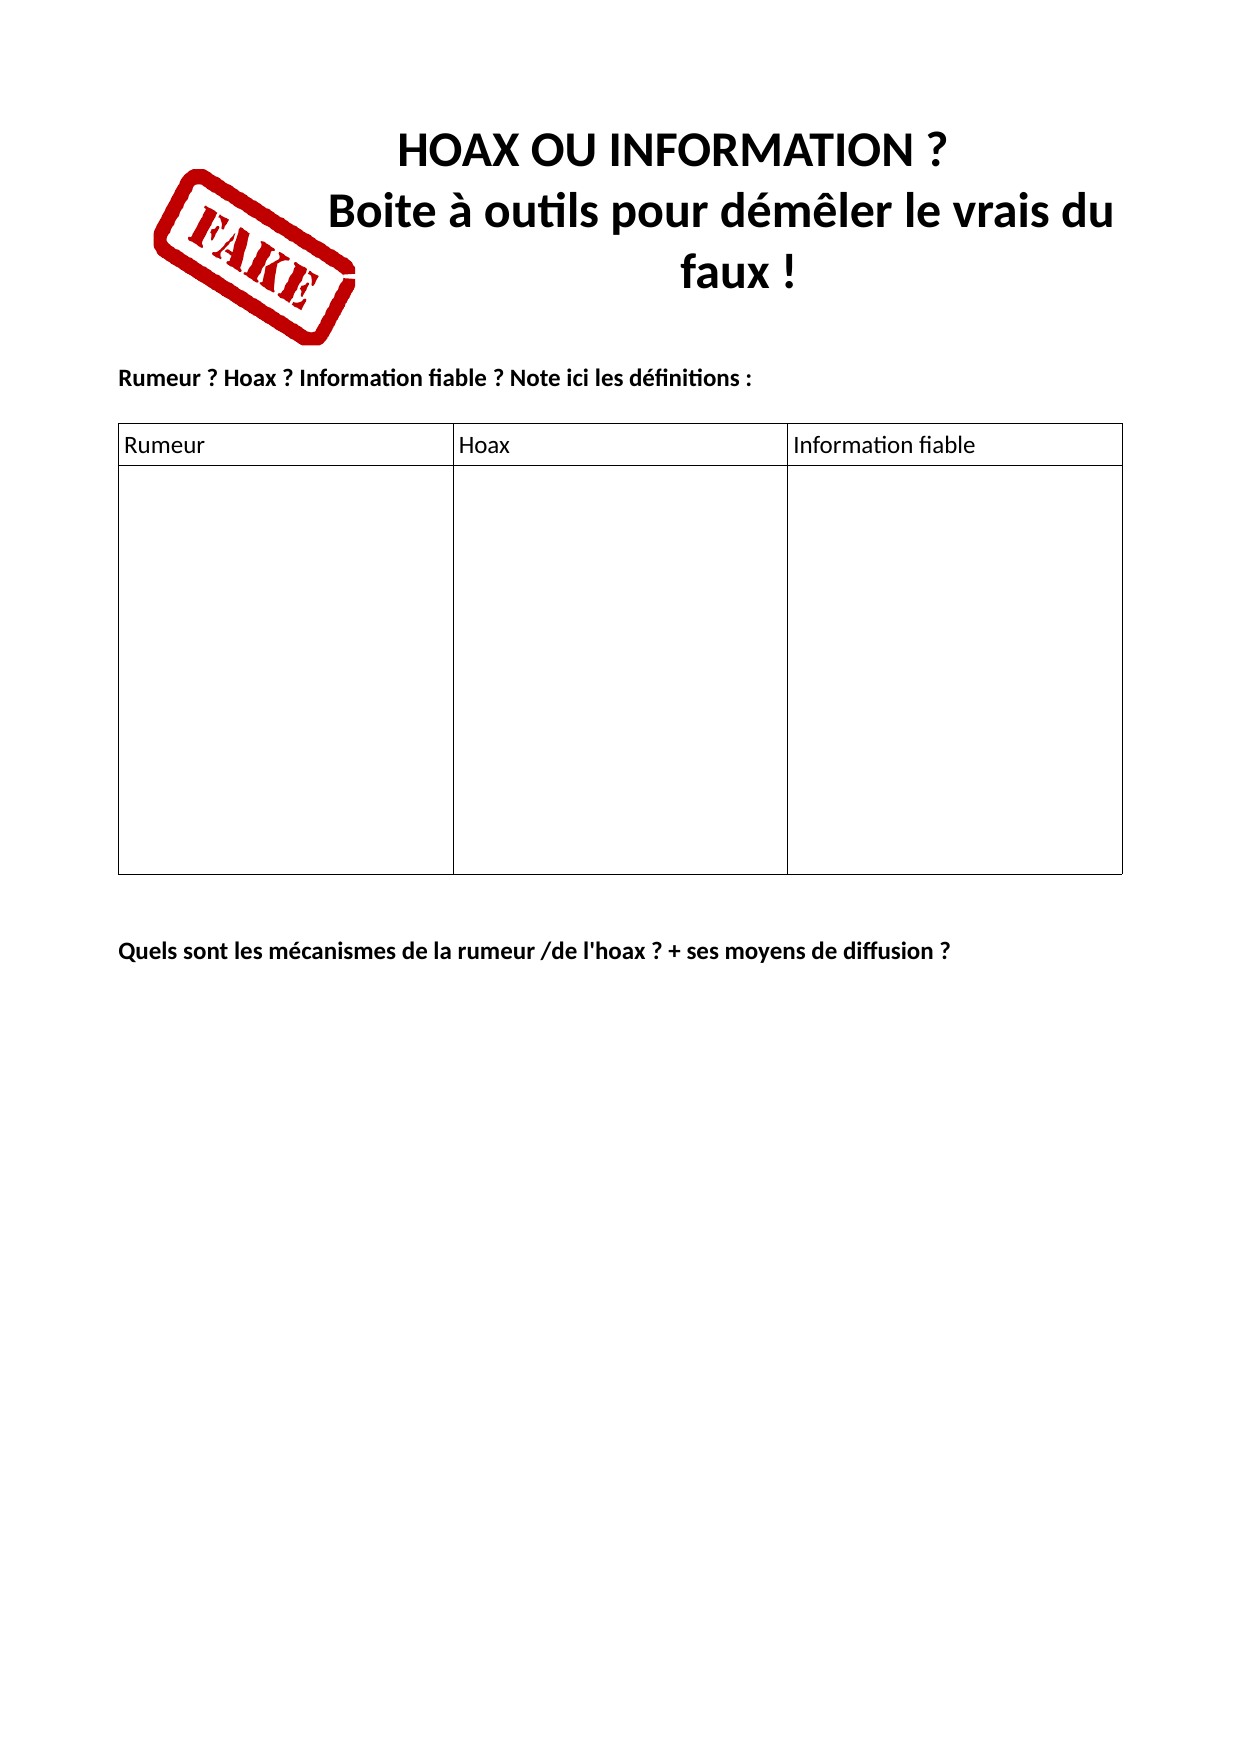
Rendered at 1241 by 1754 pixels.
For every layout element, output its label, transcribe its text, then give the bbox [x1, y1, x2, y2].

text Quels sont les mécanismes de la rumeur /de l'hoax ? + ses moyens de diffusion ? [118, 935, 1122, 965]
table_cell [788, 466, 1122, 874]
table_header Hoax [454, 424, 787, 465]
table_cell [119, 466, 453, 874]
picture [153, 169, 356, 346]
text [118, 179, 229, 301]
text Rumeur ? Hoax ? Information fiable ? Note ici les définitions : [118, 362, 1122, 393]
text Boite à outils pour démêler le vrais du faux ! [225, 179, 1122, 301]
table_header Information fiable [788, 424, 1122, 465]
text HOAX OU INFORMATION ? [118, 118, 1122, 179]
table_header Rumeur [119, 424, 453, 465]
table_cell [454, 466, 787, 874]
